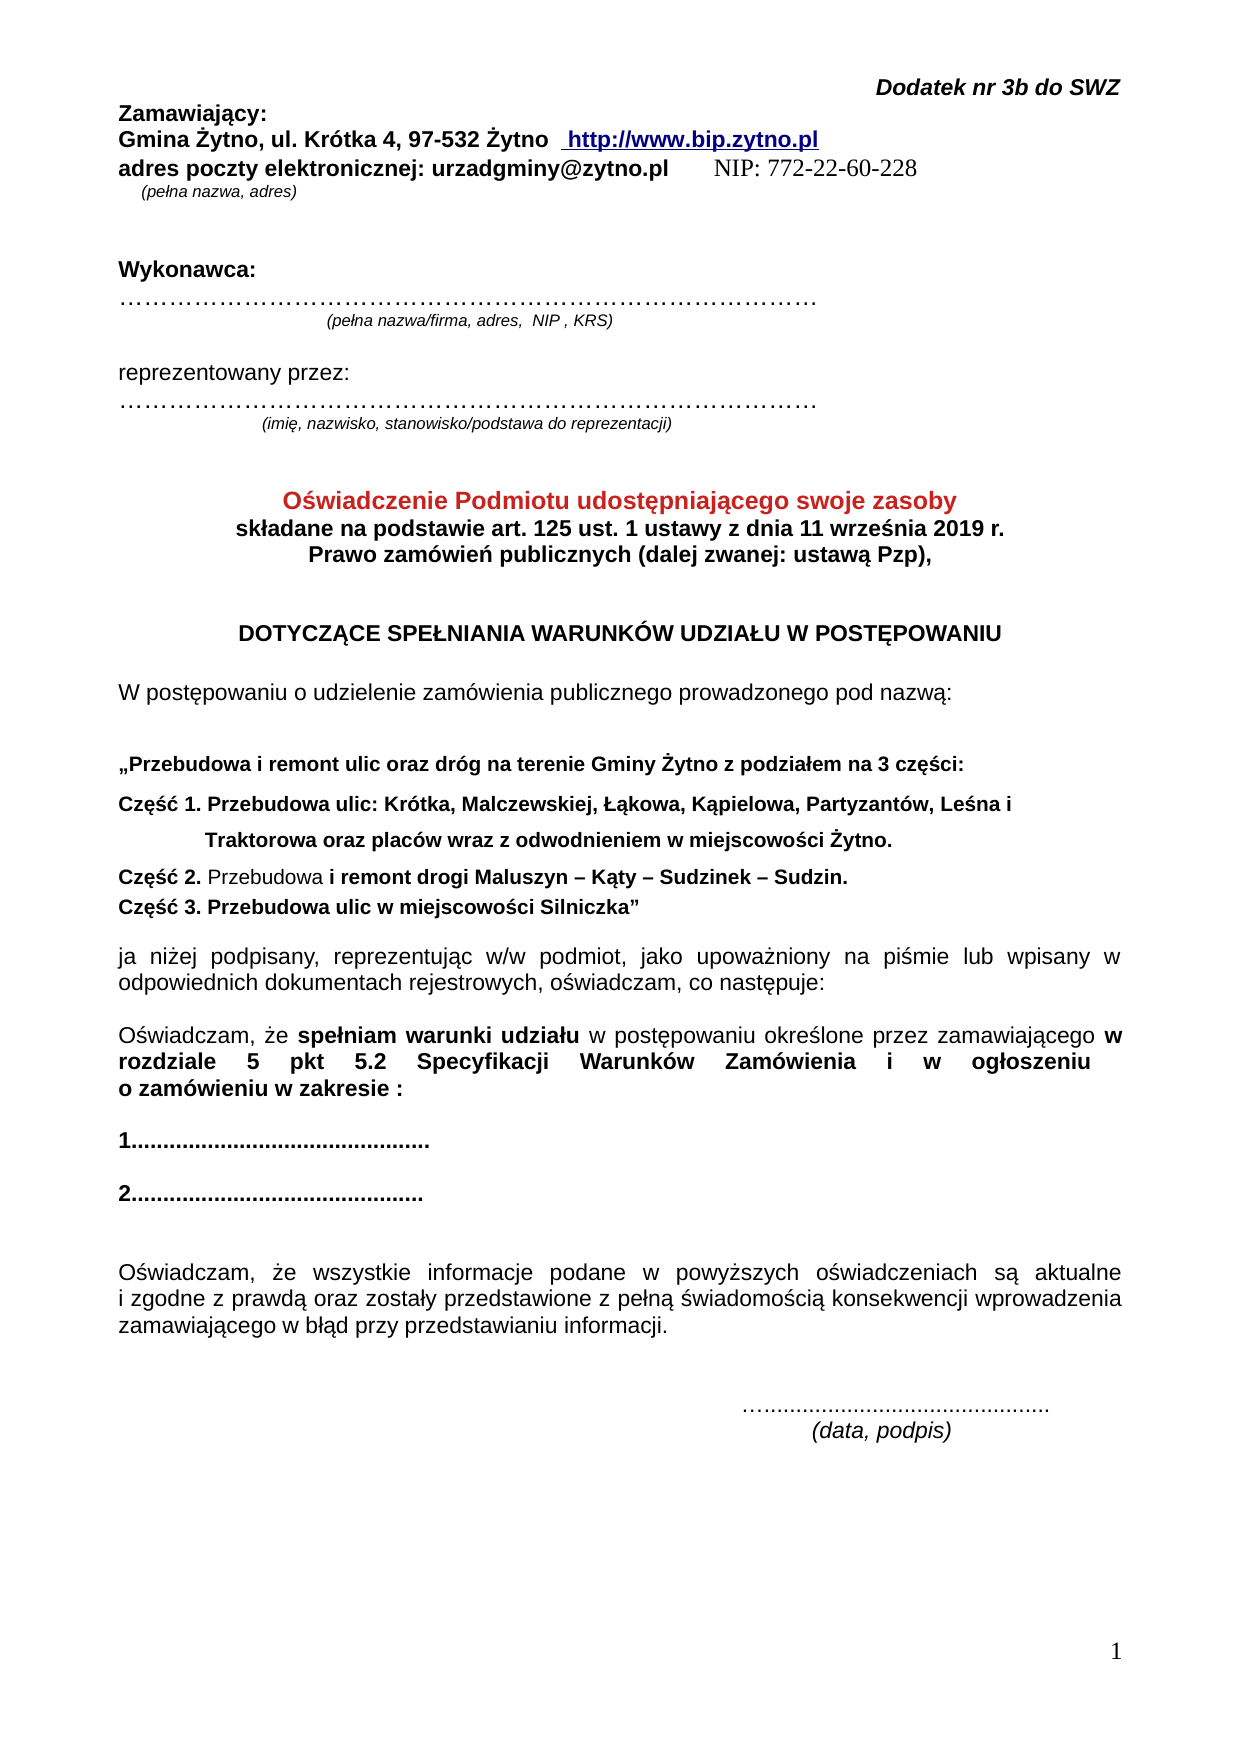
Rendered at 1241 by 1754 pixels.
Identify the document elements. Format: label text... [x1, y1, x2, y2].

text Gmina Żytno, ul. Krótka 4, 97-532 Żytno http://www.bip.zytno.pl [118, 126, 1122, 153]
text 2.............................................. [118, 1180, 1122, 1206]
text Traktorowa oraz placów wraz z odwodnieniem w miejscowości Żytno. [118, 828, 1122, 852]
text ………………………………………………………………………… [118, 282, 1122, 311]
text (data, podpis) [118, 1417, 1122, 1443]
text Zamawiający: [118, 100, 1122, 126]
text Część 1. Przebudowa ulic: Krótka, Malczewskiej, Łąkowa, Kąpielowa, Partyzantów, Leśna i [118, 792, 1122, 816]
text ………………………………………………………………………… [118, 385, 1122, 414]
text (pełna nazwa/firma, adres, NIP , KRS) [118, 311, 1122, 330]
text reprezentowany przez: [118, 359, 1122, 385]
text Oświadczenie Podmiotu udostępniającego swoje zasoby [118, 486, 1122, 514]
text Część 3. Przebudowa ulic w miejscowości Silniczka” [118, 895, 1122, 919]
text (pełna nazwa, adres) [118, 182, 1122, 201]
text Oświadczam, że spełniam warunki udziału w postępowaniu określone przez zamawiającego w rozdziale 5 pkt 5.2 Specyfikacji Warunków Zamówienia i w ogłoszeniu o zamówieniu w zakresie : [118, 1022, 1122, 1101]
text 1............................................... [118, 1127, 1122, 1153]
text Część 2. Przebudowa i remont drogi Maluszyn – Kąty – Sudzinek – Sudzin. [118, 864, 1122, 888]
text W postępowaniu o udzielenie zamówienia publicznego prowadzonego pod nazwą: [118, 679, 1122, 705]
text …............................................. [118, 1391, 1122, 1417]
text Dodatek nr 3b do SWZ [118, 74, 1122, 100]
text Prawo zamówień publicznych (dalej zwanej: ustawą Pzp), [118, 541, 1122, 567]
text (imię, nazwisko, stanowisko/podstawa do reprezentacji) [118, 414, 1122, 433]
text Wykonawca: [118, 256, 1122, 282]
text ja niżej podpisany, reprezentując w/w podmiot, jako upoważniony na piśmie lub wpisany w odpowiednich dokumentach rejestrowych, oświadczam, co następuje: [118, 943, 1122, 995]
text DOTYCZĄCE SPEŁNIANIA WARUNKÓW UDZIAŁU W POSTĘPOWANIU [118, 620, 1122, 646]
text „Przebudowa i remont ulic oraz dróg na terenie Gminy Żytno z podziałem na 3 części: [118, 722, 1122, 776]
text Oświadczam, że wszystkie informacje podane w powyższych oświadczeniach są aktualne i zgodne z prawdą oraz zostały przedstawione z pełną świadomością konsekwencji wprowadzenia zamawiającego w błąd przy przedstawianiu informacji. [118, 1259, 1122, 1338]
text składane na podstawie art. 125 ust. 1 ustawy z dnia 11 września 2019 r. [118, 514, 1122, 541]
text adres poczty elektronicznej: urzadgminy@zytno.pl NIP: 772-22-60-228 [118, 153, 1122, 182]
